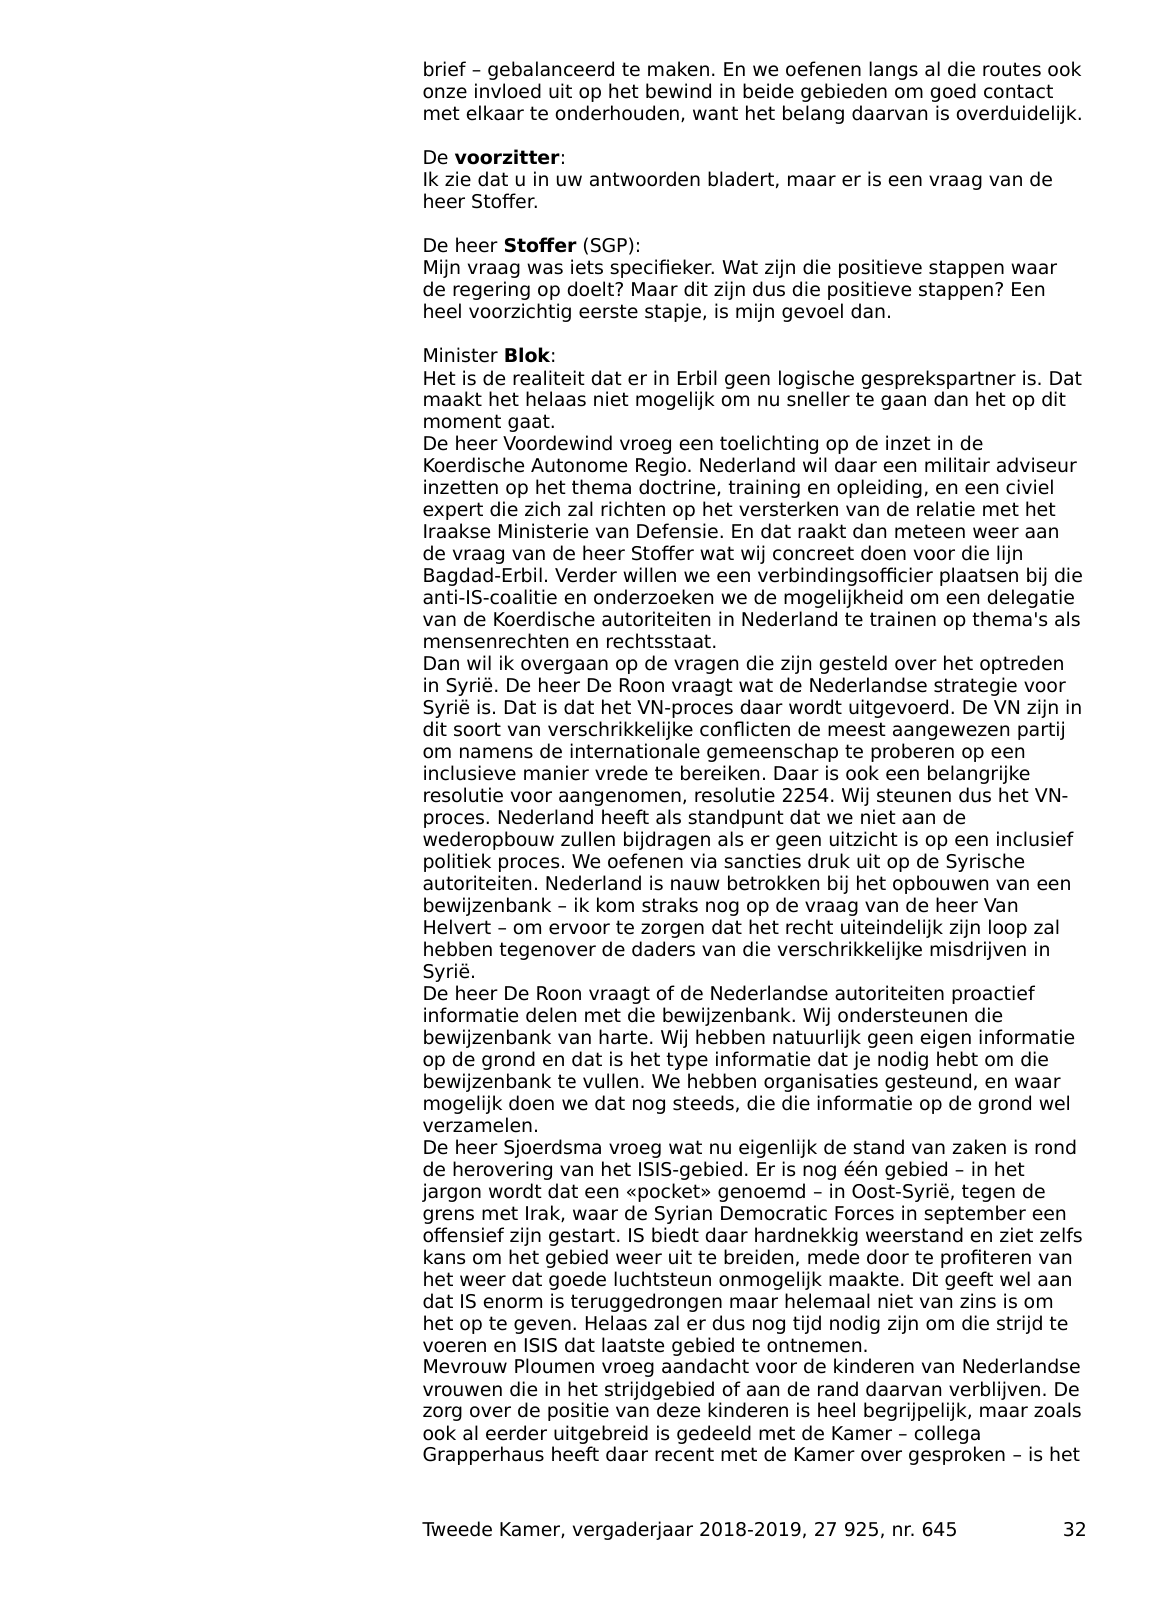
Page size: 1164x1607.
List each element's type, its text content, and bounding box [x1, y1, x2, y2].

text De heer Sjoerdsma vroeg wat nu eigenlijk de stand van zaken is rond de herovering van het ISIS-gebied. Er is nog één gebied – in het jargon wordt dat een «pocket» genoemd – in Oost-Syrië, tegen de grens met Irak, waar de Syrian Democratic Forces in september een offensief zijn gestart. IS biedt daar hardnekkig weerstand en ziet zelfs kans om het gebied weer uit te breiden, mede door te profiteren van het weer dat goede luchtsteun onmogelijk maakte. Dit geeft wel aan dat IS enorm is teruggedrongen maar helemaal niet van zins is om het op te geven. Helaas zal er dus nog tijd nodig zijn om die strijd te voeren en ISIS dat laatste gebied te ontnemen. [422, 1137, 1087, 1356]
text Het is de realiteit dat er in Erbil geen logische gesprekspartner is. Dat maakt het helaas niet mogelijk om nu sneller te gaan dan het op dit moment gaat. [422, 367, 1087, 433]
text brief – gebalanceerd te maken. En we oefenen langs al die routes ook onze invloed uit op het bewind in beide gebieden om goed contact met elkaar te onderhouden, want het belang daarvan is overduidelijk. [422, 59, 1087, 125]
text Minister Blok: [422, 345, 1087, 367]
text De heer Voordewind vroeg een toelichting op de inzet in de Koerdische Autonome Regio. Nederland wil daar een militair adviseur inzetten op het thema doctrine, training en opleiding, en een civiel expert die zich zal richten op het versterken van de relatie met het Iraakse Ministerie van Defensie. En dat raakt dan meteen weer aan de vraag van de heer Stoffer wat wij concreet doen voor die lijn Bagdad-Erbil. Verder willen we een verbindingsofficier plaatsen bij die anti-IS-coalitie en onderzoeken we de mogelijkheid om een delegatie van de Koerdische autoriteiten in Nederland te trainen op thema's als mensenrechten en rechtsstaat. [422, 433, 1087, 653]
text Mijn vraag was iets specifieker. Wat zijn die positieve stappen waar de regering op doelt? Maar dit zijn dus die positieve stappen? Een heel voorzichtig eerste stapje, is mijn gevoel dan. [422, 257, 1087, 323]
text De heer De Roon vraagt of de Nederlandse autoriteiten proactief informatie delen met die bewijzenbank. Wij ondersteunen die bewijzenbank van harte. Wij hebben natuurlijk geen eigen informatie op de grond en dat is het type informatie dat je nodig hebt om die bewijzenbank te vullen. We hebben organisaties gesteund, en waar mogelijk doen we dat nog steeds, die die informatie op de grond wel verzamelen. [422, 983, 1087, 1137]
text De voorzitter: [422, 147, 1087, 169]
text Ik zie dat u in uw antwoorden bladert, maar er is een vraag van de heer Stoffer. [422, 169, 1087, 213]
text Dan wil ik overgaan op de vragen die zijn gesteld over het optreden in Syrië. De heer De Roon vraagt wat de Nederlandse strategie voor Syrië is. Dat is dat het VN-proces daar wordt uitgevoerd. De VN zijn in dit soort van verschrikkelijke conflicten de meest aangewezen partij om namens de internationale gemeenschap te proberen op een inclusieve manier vrede te bereiken. Daar is ook een belangrijke resolutie voor aangenomen, resolutie 2254. Wij steunen dus het VN-proces. Nederland heeft als standpunt dat we niet aan de wederopbouw zullen bijdragen als er geen uitzicht is op een inclusief politiek proces. We oefenen via sancties druk uit op de Syrische autoriteiten. Nederland is nauw betrokken bij het opbouwen van een bewijzenbank – ik kom straks nog op de vraag van de heer Van Helvert – om ervoor te zorgen dat het recht uiteindelijk zijn loop zal hebben tegenover de daders van die verschrikkelijke misdrijven in Syrië. [422, 653, 1087, 983]
text De heer Stoffer (SGP): [422, 235, 1087, 257]
text Mevrouw Ploumen vroeg aandacht voor de kinderen van Nederlandse vrouwen die in het strijdgebied of aan de rand daarvan verblijven. De zorg over de positie van deze kinderen is heel begrijpelijk, maar zoals ook al eerder uitgebreid is gedeeld met de Kamer – collega Grapperhaus heeft daar recent met de Kamer over gesproken – is het [422, 1356, 1087, 1466]
